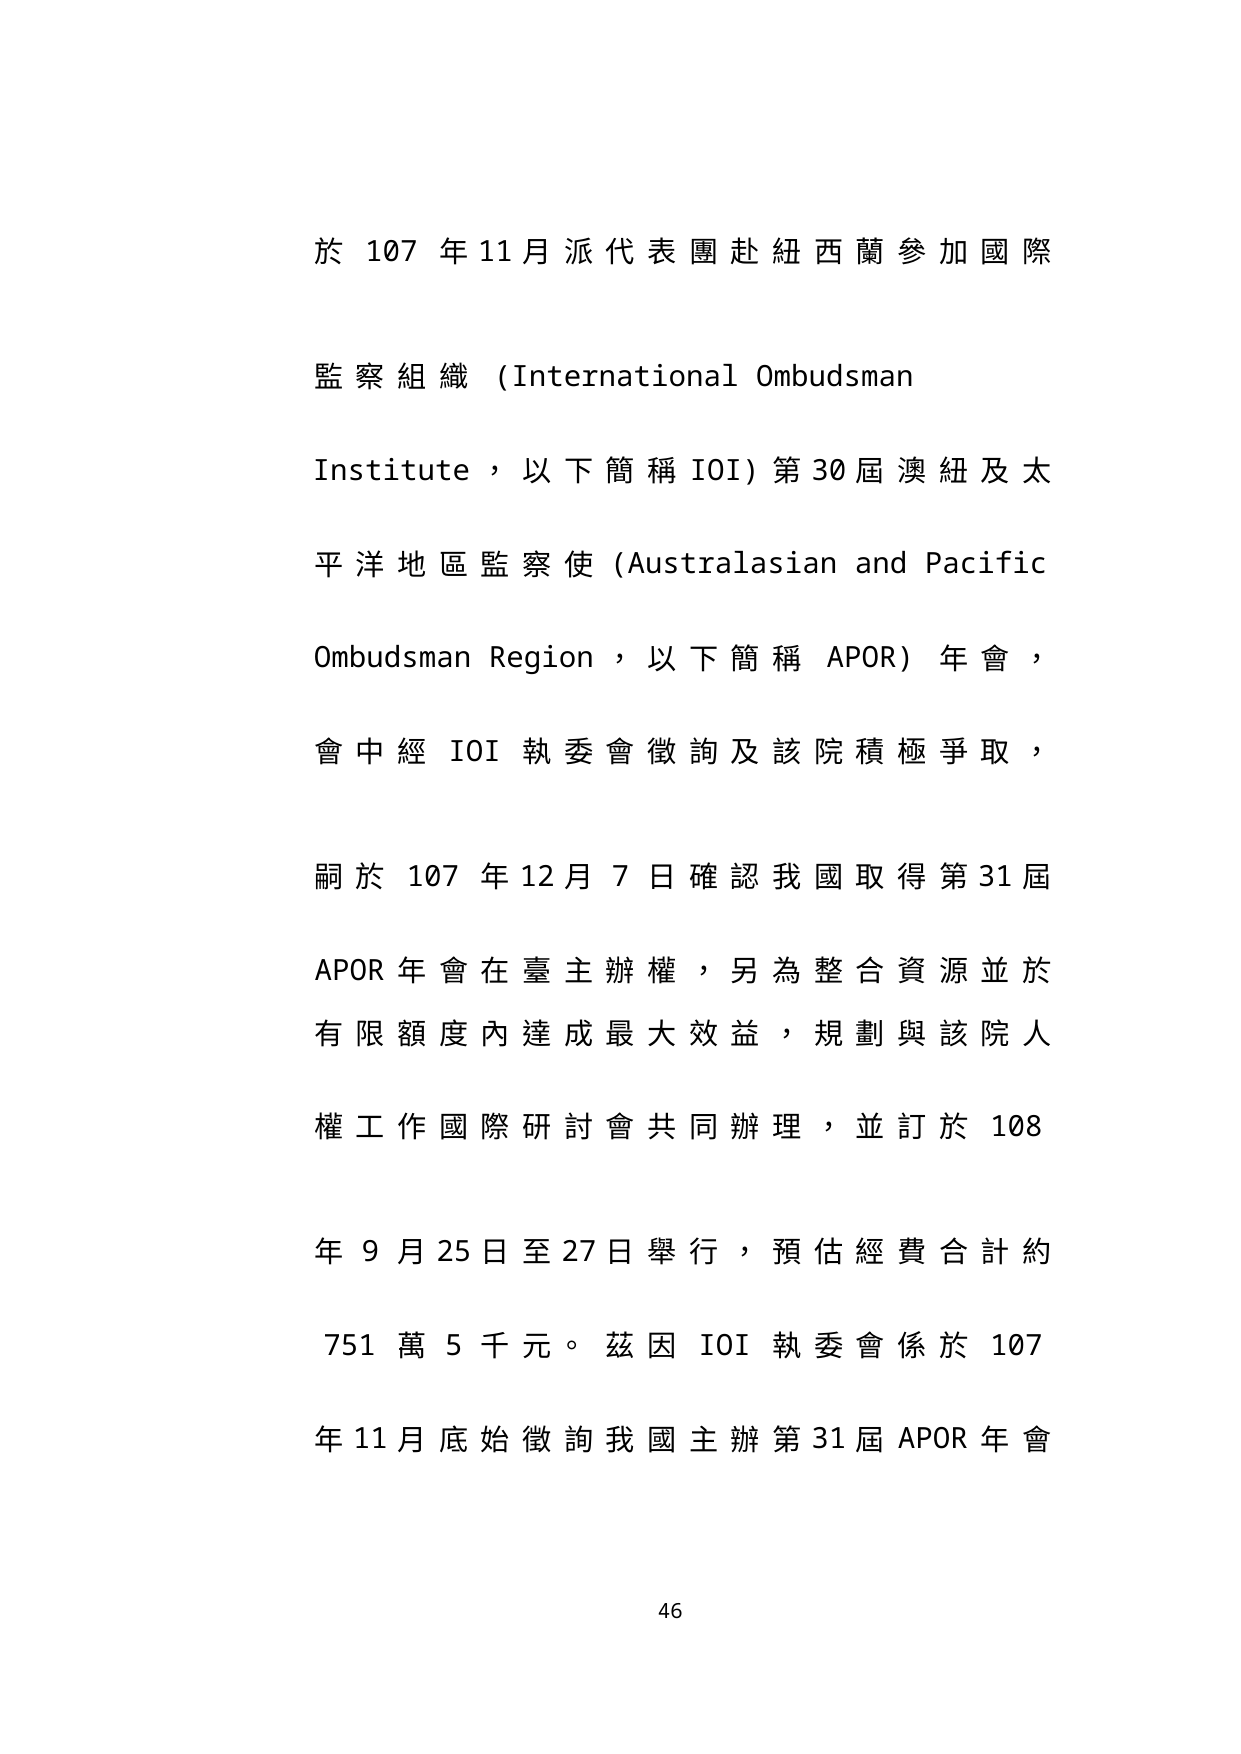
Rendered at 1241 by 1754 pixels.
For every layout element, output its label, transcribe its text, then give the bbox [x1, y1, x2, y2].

text 於107年11月派代表團赴紐西蘭參加國際監察組織(International Ombudsman Institute，以下簡稱IOI)第30屆澳紐及太平洋地區監察使(Australasian and Pacific Ombudsman Region，以下簡稱APOR)年會，會中經IOI執委會徵詢及該院積極爭取，嗣於107年12月7日確認我國取得第31屆APOR年會在臺主辦權，另為整合資源並於有限額度內達成最大效益，規劃與該院人權工作國際研討會共同辦理，並訂於108年9月25日至27日舉行，預估經費合計約751萬5千元。茲因IOI執委會係於107年11月底始徵詢我國主辦第31屆APOR年會 [242, 177, 1058, 1490]
